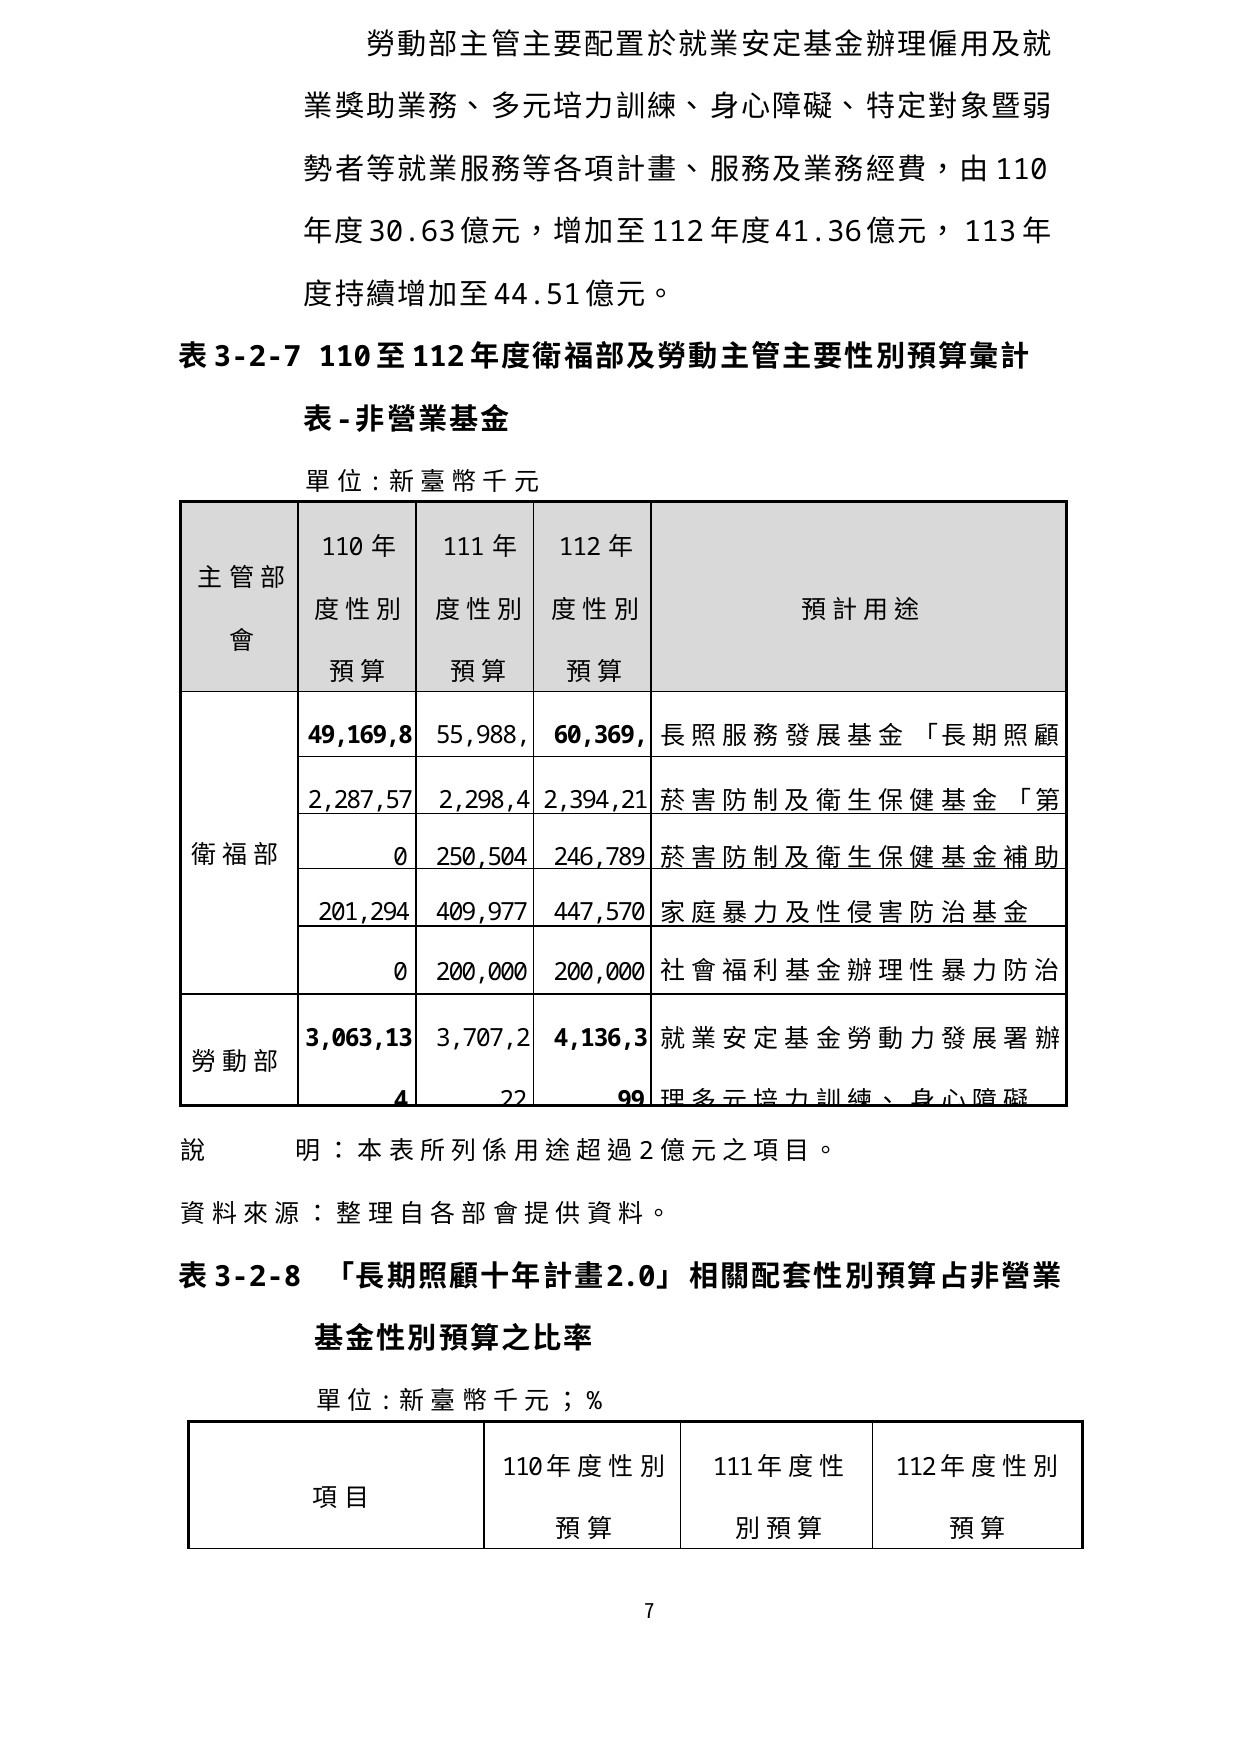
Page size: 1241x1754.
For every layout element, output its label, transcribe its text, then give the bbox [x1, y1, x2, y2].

text 表3-2-7 110至112年度衛福部及勞動主管主要性別預算彙計表-非營業基金 單位:新臺幣千元 [177, 312, 1063, 500]
table_cell 3,707,222 [417, 995, 533, 1104]
table_cell 0 [299, 927, 415, 993]
table_header 預計用途 [652, 503, 1065, 691]
table_cell 3,063,134 [299, 995, 415, 1104]
table_cell 447,570 [534, 869, 650, 925]
table_cell 社會福利基金辦理性暴力防治整合型創新方案、家庭暴力被害人多元計畫。 [652, 927, 1065, 993]
text 勞動部主管主要配置於就業安定基金辦理僱用及就業獎助業務、多元培力訓練、身心障礙、特定對象暨弱勢者等就業服務等各項計畫、服務及業務經費，由110年度30.63億元，增加至112年度41.36億元，113年度持續增加至44.51億元。 [266, 0, 1063, 312]
table_cell 200,000 [417, 927, 533, 993]
table_cell 家庭暴力及性侵害防治基金「暴力防治三級預防計畫」措施。 [652, 869, 1065, 925]
table_cell 菸害防制及衛生保健基金「第四期國家癌症防治計畫」。 [652, 757, 1065, 813]
table_cell 0 [299, 814, 415, 867]
table_cell 200,000 [534, 927, 650, 993]
table_cell 49,169,834 [299, 692, 415, 756]
table_cell 409,977 [417, 869, 533, 925]
table_cell 菸害防制及衛生保健基金補助先天性畸形篩檢。 [652, 814, 1065, 867]
table_header 項目 [190, 1423, 483, 1548]
table_header 111年度性別預算 [417, 503, 533, 691]
table_cell 250,504 [417, 814, 533, 867]
table_cell 201,294 [299, 869, 415, 925]
table_cell 2,394,219 [534, 757, 650, 813]
table_cell 衛福部 [182, 692, 297, 993]
table_header 112年度性別預算 [534, 503, 650, 691]
table_cell 就業安定基金勞動力發展署辦理多元培力訓練、身心障礙者、特定對象暨弱勢者等相關就業訓練計畫、服務及業務經費。 [652, 995, 1065, 1104]
table_cell 60,369,567 [534, 692, 650, 756]
table_header 112年度性別預算 [873, 1423, 1081, 1548]
table_header 主管部會 [182, 503, 297, 691]
table_cell 長照服務發展基金「長期照顧十年計畫2.0」相關配套。 [652, 692, 1065, 756]
table_cell 2,298,411 [417, 757, 533, 813]
table_header 110年度性別預算 [485, 1423, 680, 1548]
table_cell 55,988,912 [417, 692, 533, 756]
table_cell 勞動部 [182, 995, 297, 1104]
text 資料來源：整理自各部會提供資料。 [177, 1169, 1063, 1232]
table_header 111年度性別預算 [681, 1423, 872, 1548]
text 說 明：本表所列係用途超過2億元之項目。 [177, 1107, 1063, 1169]
table_cell 2,287,571 [299, 757, 415, 813]
text 表3-2-8 「長期照顧十年計畫2.0」相關配套性別預算占非營業基金性別預算之比率 單位:新臺幣千元；% [177, 1232, 1063, 1419]
table_header 110年度性別預算 [299, 503, 415, 691]
table_cell 246,789 [534, 814, 650, 867]
table_cell 4,136,399 [534, 995, 650, 1104]
